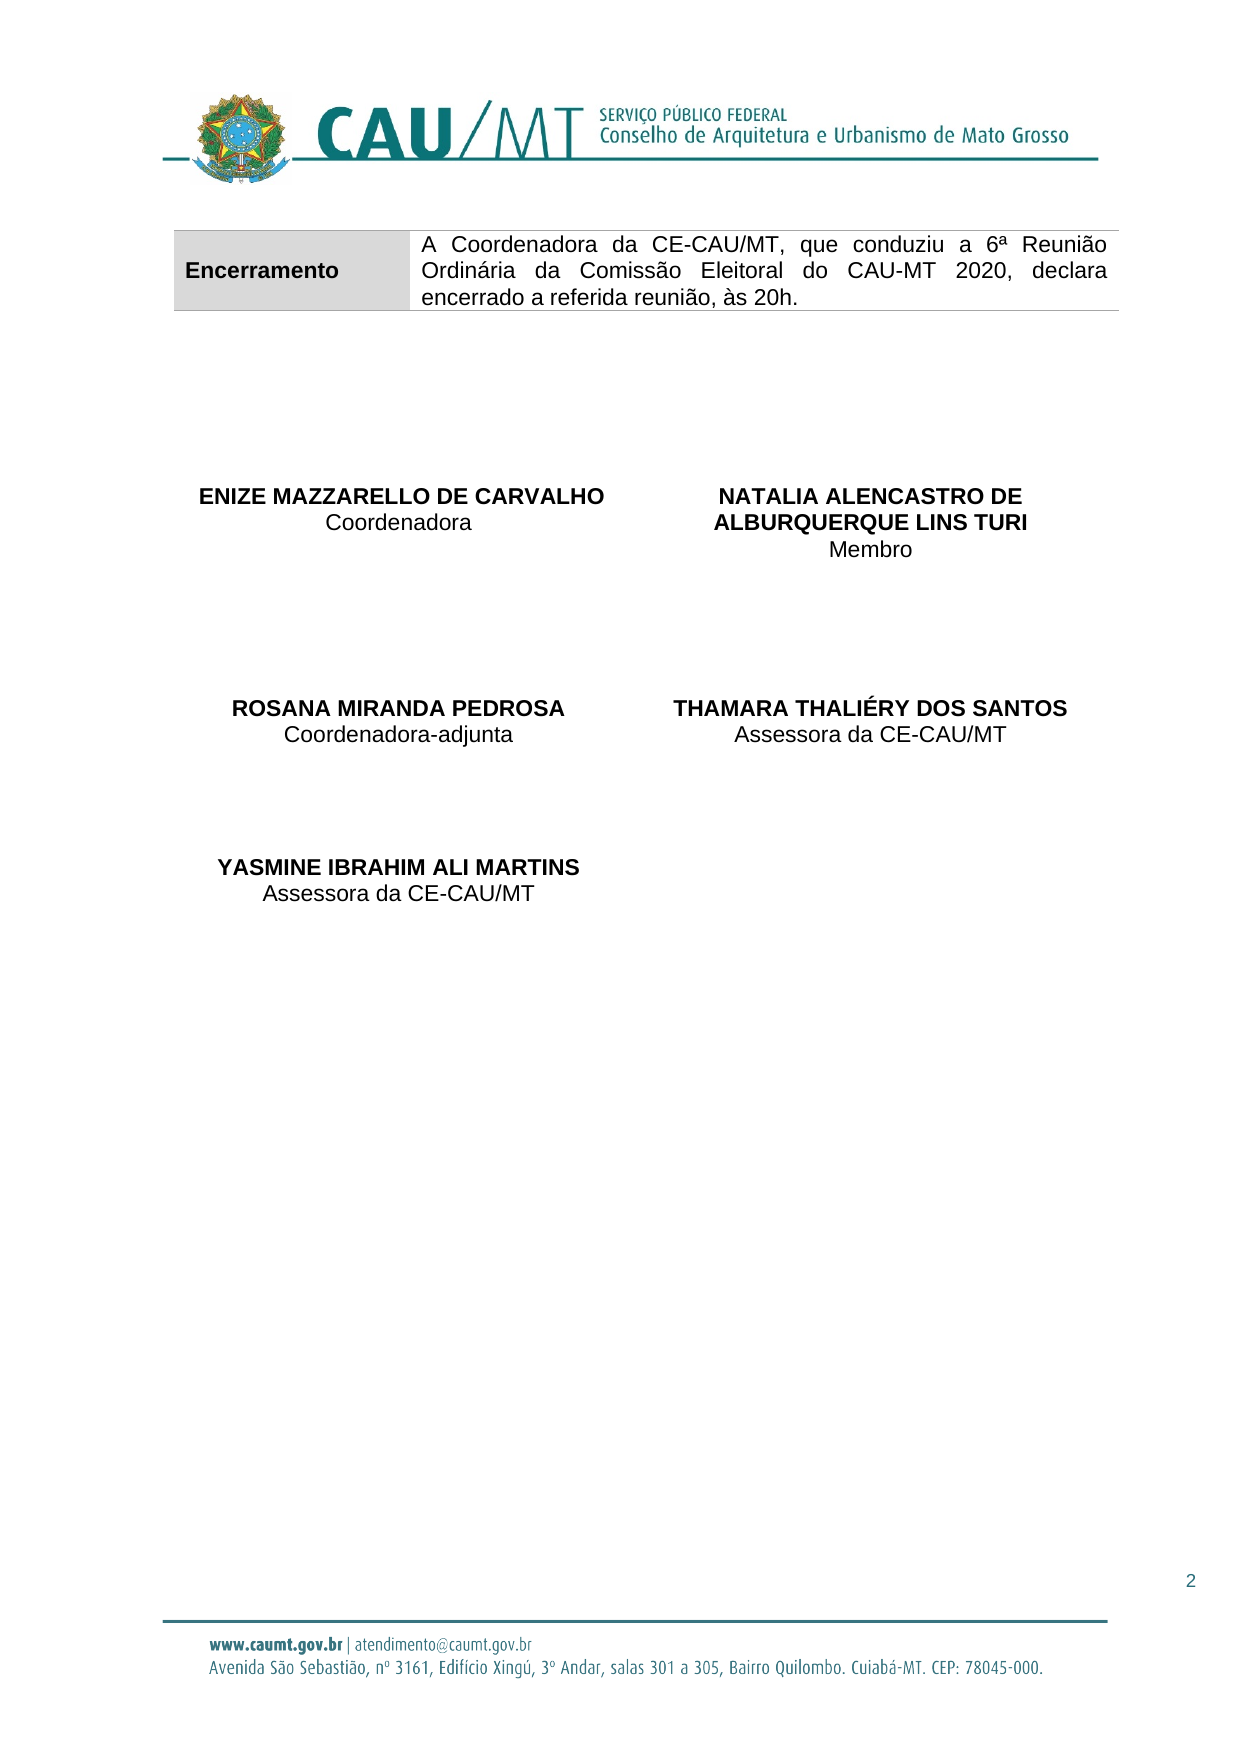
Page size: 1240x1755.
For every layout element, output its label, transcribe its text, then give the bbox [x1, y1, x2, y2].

table_cell THAMARA THALIÉRY DOS SANTOS Assessora da CE-CAU/MT [635, 563, 1106, 747]
table_header NATALIA ALENCASTRO DE ALBURQUERQUE LINS TURI Membro [635, 430, 1106, 562]
table_cell YASMINE IBRAHIM ALI MARTINS Assessora da CE-CAU/MT [163, 749, 634, 933]
table_header ENIZE MAZZARELLO DE CARVALHO Coordenadora [163, 430, 634, 562]
table_header Encerramento [174, 231, 410, 310]
table_cell ROSANA MIRANDA PEDROSA Coordenadora-adjunta [163, 563, 634, 747]
table_cell [635, 749, 1106, 933]
table_header A Coordenadora da CE-CAU/MT, que conduziu a 6ª Reunião Ordinária da Comissão Eleitoral do CAU-MT 2020, declara encerrado a referida reunião, às 20h. [410, 231, 1119, 310]
